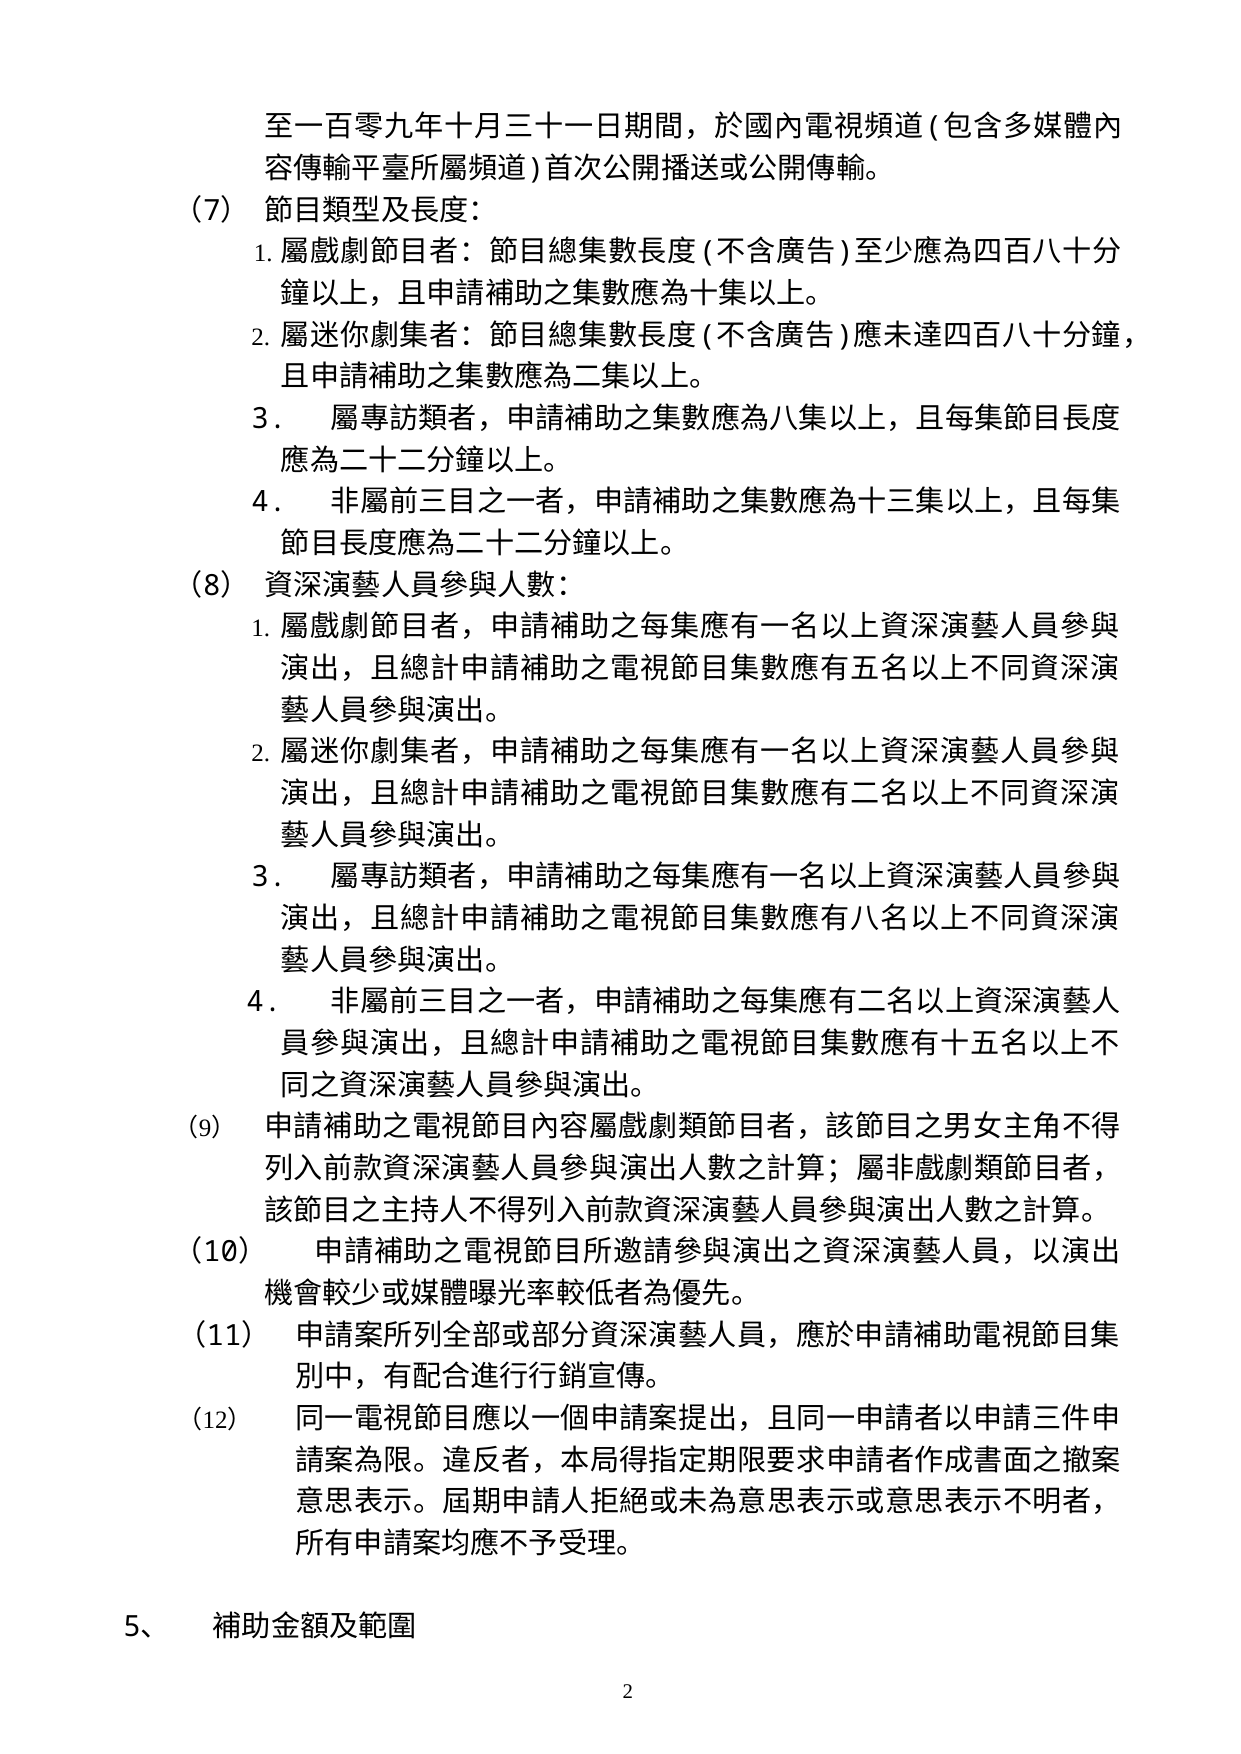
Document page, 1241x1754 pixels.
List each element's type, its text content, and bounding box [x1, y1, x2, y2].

list 同一電視節目應以一個申請案提出，且同一申請者以申請三件申請案為限。違反者，本局得指定期限要求申請者作成書面之撤案意思表示。屆期申請人拒絕或未為意思表示或意思表示不明者，所有申請案均應不予受理。 [177, 1395, 1122, 1562]
list 節目類型及長度： [174, 187, 1122, 228]
list 屬專訪類者，申請補助之每集應有一名以上資深演藝人員參與演出，且總計申請補助之電視節目集數應有八名以上不同資深演藝人員參與演出。 [251, 853, 1122, 978]
list 資深演藝人員參與人數： [174, 562, 1122, 603]
list 非屬前三目之一者，申請補助之集數應為十三集以上，且每集節目長度應為二十二分鐘以上。 [251, 478, 1122, 562]
list 屬迷你劇集者：節目總集數長度(不含廣告)應未達四百八十分鐘，且申請補助之集數應為二集以上。 [251, 312, 1122, 395]
list 屬戲劇節目者，申請補助之每集應有一名以上資深演藝人員參與演出，且總計申請補助之電視節目集數應有五名以上不同資深演藝人員參與演出。 [251, 603, 1122, 728]
list 申請補助之電視節目所邀請參與演出之資深演藝人員，以演出機會較少或媒體曝光率較低者為優先。 [174, 1228, 1122, 1312]
list 至一百零九年十月三十一日期間，於國內電視頻道(包含多媒體內容傳輸平臺所屬頻道)首次公開播送或公開傳輸。 [174, 103, 1122, 187]
list 申請補助之電視節目內容屬戲劇類節目者，該節目之男女主角不得列入前款資深演藝人員參與演出人數之計算；屬非戲劇類節目者，該節目之主持人不得列入前款資深演藝人員參與演出人數之計算。 [174, 1103, 1122, 1228]
list 非屬前三目之一者，申請補助之每集應有二名以上資深演藝人員參與演出，且總計申請補助之電視節目集數應有十五名以上不同之資深演藝人員參與演出。 [246, 978, 1122, 1103]
list 補助金額及範圍 [123, 1603, 1122, 1645]
list 屬迷你劇集者，申請補助之每集應有一名以上資深演藝人員參與演出，且總計申請補助之電視節目集數應有二名以上不同資深演藝人員參與演出。 [251, 728, 1122, 853]
list 屬戲劇節目者：節目總集數長度(不含廣告)至少應為四百八十分鐘以上，且申請補助之集數應為十集以上。 [253, 228, 1122, 312]
list 申請案所列全部或部分資深演藝人員，應於申請補助電視節目集別中，有配合進行行銷宣傳。 [177, 1312, 1122, 1395]
list 屬專訪類者，申請補助之集數應為八集以上，且每集節目長度應為二十二分鐘以上。 [251, 395, 1122, 478]
